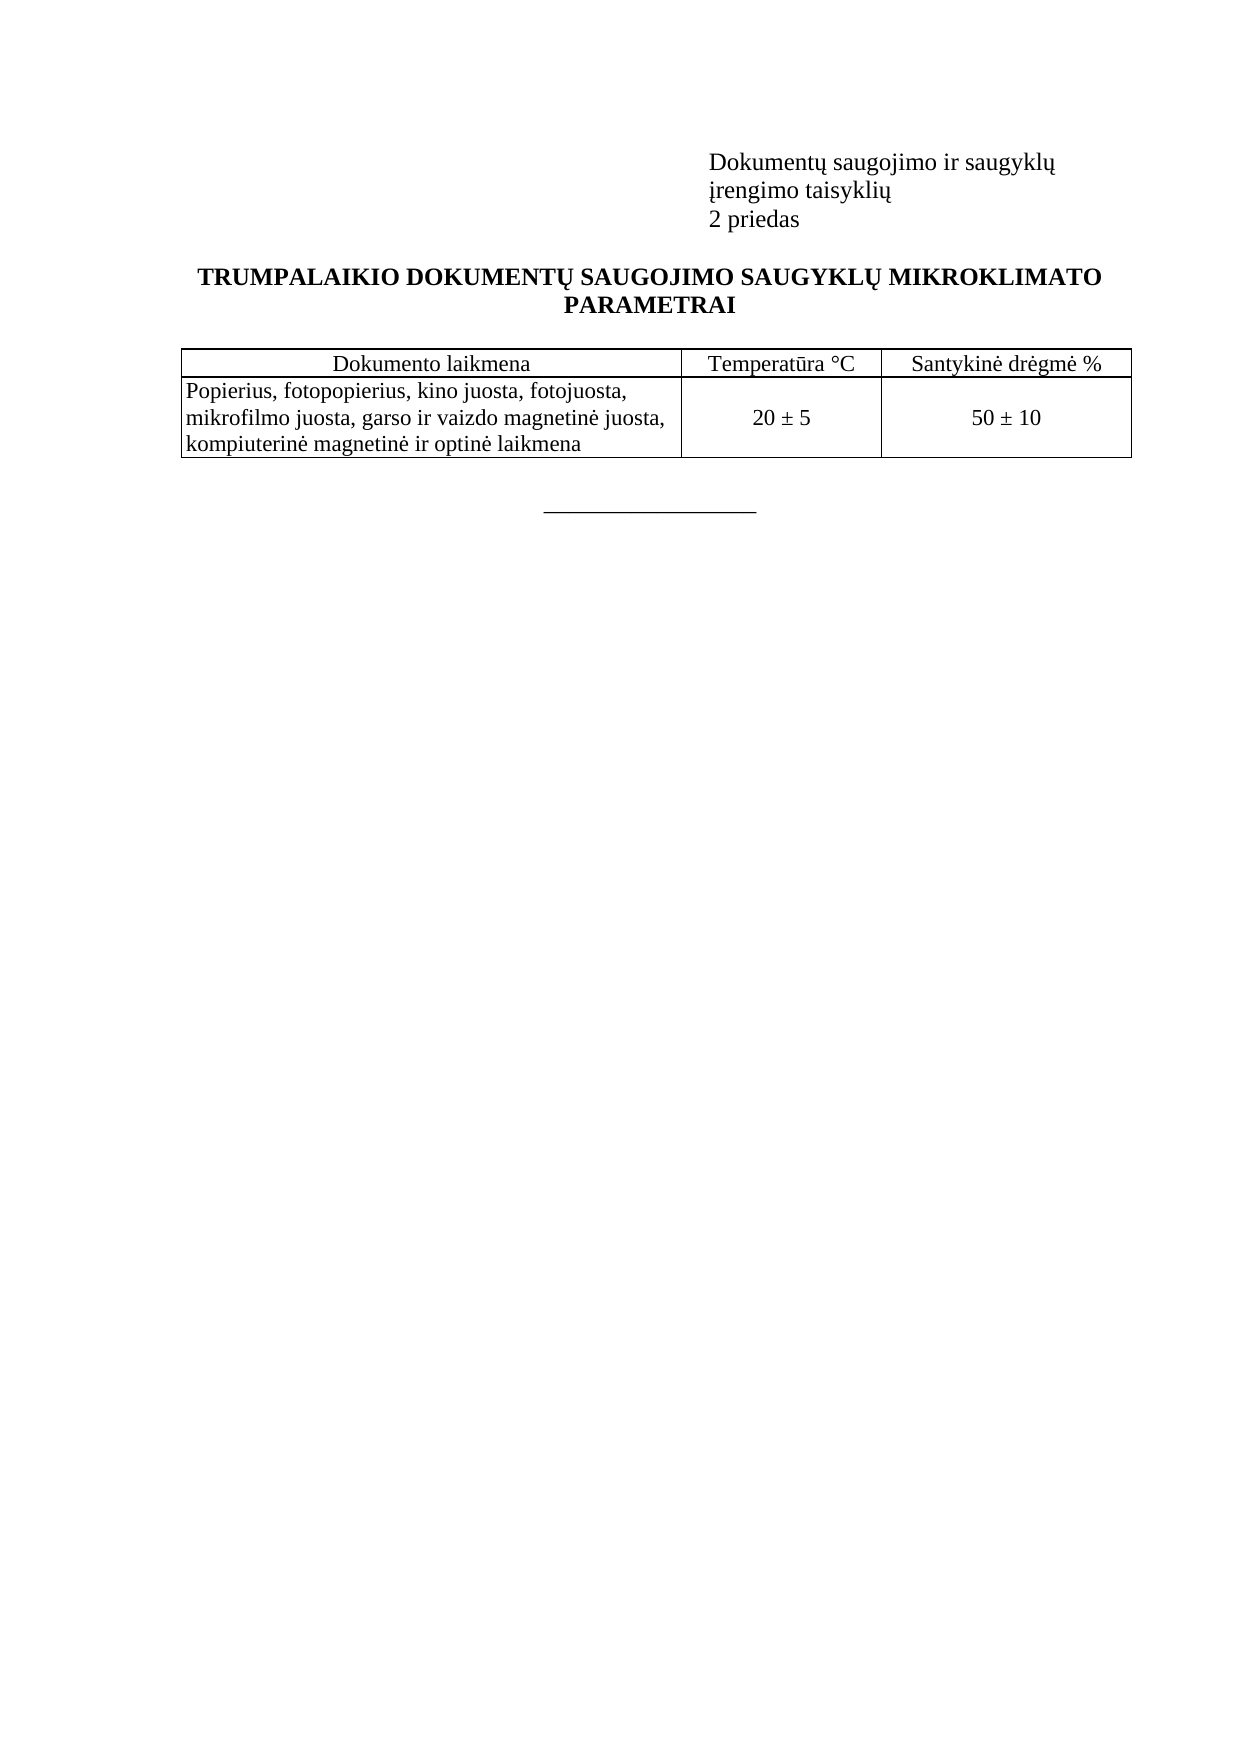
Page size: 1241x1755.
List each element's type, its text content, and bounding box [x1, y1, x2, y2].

table_header Temperatūra °C [682, 350, 881, 376]
text Dokumentų saugojimo ir saugyklų [177, 147, 1122, 176]
text TRUMPALAIKIO DOKUMENTŲ SAUGOJIMO SAUGYKLŲ MIKROKLIMATO PARAMETRAI [177, 262, 1122, 319]
table_cell 20 ± 5 [682, 378, 881, 457]
table_cell 50 ± 10 [882, 378, 1131, 457]
text 2 priedas [177, 204, 1122, 233]
text įrengimo taisyklių [177, 176, 1122, 204]
table_cell Popierius, fotopopierius, kino juosta, fotojuosta, mikrofilmo juosta, garso ir vaizdo magnetinė juosta, kompiuterinė magnetinė ir optinė laikmena [182, 378, 681, 457]
table_header Dokumento laikmena [182, 350, 681, 376]
table_header Santykinė drėgmė % [882, 350, 1131, 376]
text _________________ [177, 487, 1122, 516]
